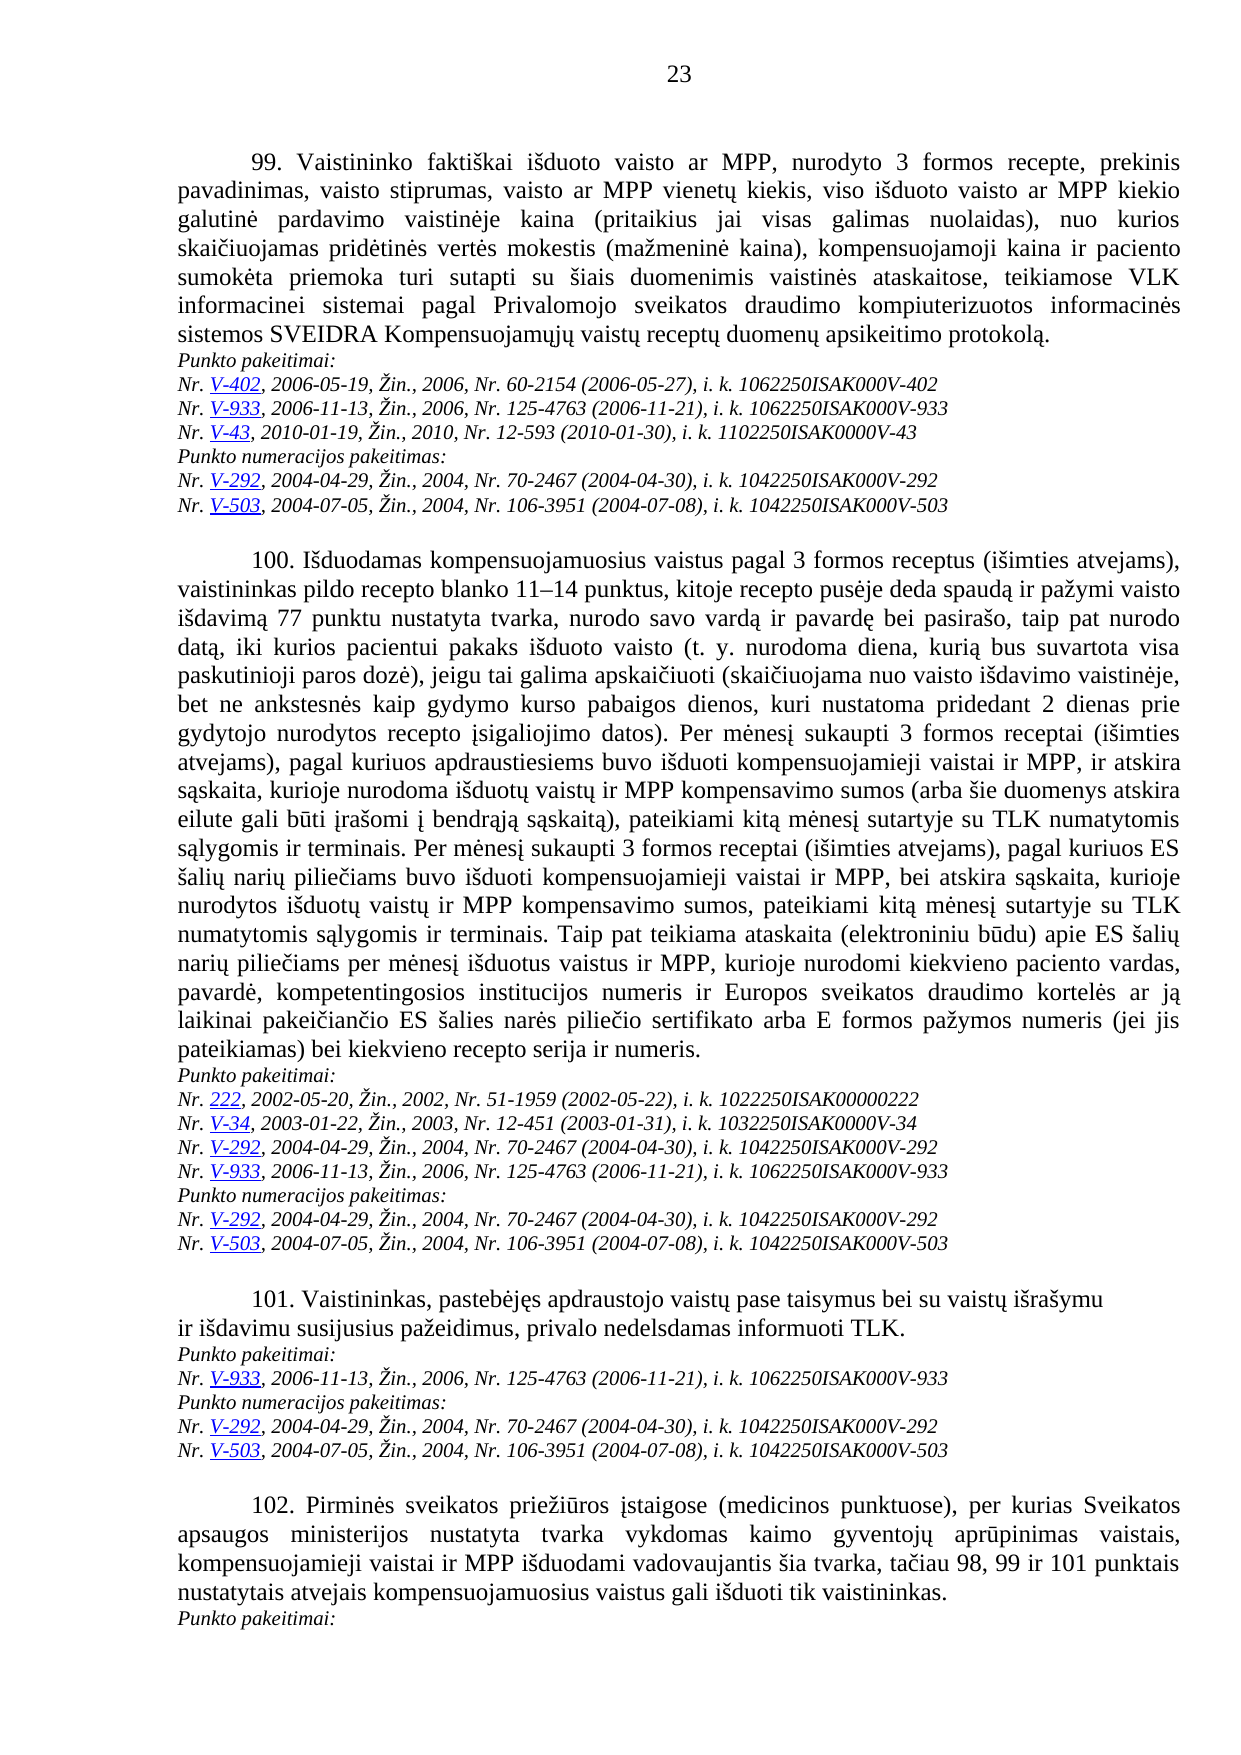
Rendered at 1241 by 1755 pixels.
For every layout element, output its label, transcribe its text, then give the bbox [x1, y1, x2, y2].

text Nr. V-503, 2004-07-05, Žin., 2004, Nr. 106-3951 (2004-07-08), i. k. 1042250ISAK000V-503 [177, 1231, 1181, 1255]
text 102. Pirminės sveikatos priežiūros įstaigose (medicinos punktuose), per kurias Sveikatos apsaugos ministerijos nustatyta tvarka vykdomas kaimo gyventojų aprūpinimas vaistais, kompensuojamieji vaistai ir MPP išduodami vadovaujantis šia tvarka, tačiau 98, 99 ir 101 punktais nustatytais atvejais kompensuojamuosius vaistus gali išduoti tik vaistininkas. [177, 1491, 1181, 1606]
text Nr. V-292, 2004-04-29, Žin., 2004, Nr. 70-2467 (2004-04-30), i. k. 1042250ISAK000V-292 [177, 1207, 1181, 1231]
text Punkto pakeitimai: [177, 1342, 1181, 1366]
text Nr. V-503, 2004-07-05, Žin., 2004, Nr. 106-3951 (2004-07-08), i. k. 1042250ISAK000V-503 [177, 492, 1181, 517]
text Nr. V-933, 2006-11-13, Žin., 2006, Nr. 125-4763 (2006-11-21), i. k. 1062250ISAK000V-933 [177, 1159, 1181, 1183]
text Nr. 222, 2002-05-20, Žin., 2002, Nr. 51-1959 (2002-05-22), i. k. 1022250ISAK00000222 [177, 1087, 1181, 1111]
text Nr. V-43, 2010-01-19, Žin., 2010, Nr. 12-593 (2010-01-30), i. k. 1102250ISAK0000V-43 [177, 420, 1181, 444]
text Nr. V-933, 2006-11-13, Žin., 2006, Nr. 125-4763 (2006-11-21), i. k. 1062250ISAK000V-933 [177, 396, 1181, 420]
text Nr. V-933, 2006-11-13, Žin., 2006, Nr. 125-4763 (2006-11-21), i. k. 1062250ISAK000V-933 [177, 1366, 1181, 1390]
text Nr. V-292, 2004-04-29, Žin., 2004, Nr. 70-2467 (2004-04-30), i. k. 1042250ISAK000V-292 [177, 1135, 1181, 1159]
text Punkto numeracijos pakeitimas: [177, 1390, 1181, 1414]
text Punkto pakeitimai: [177, 348, 1181, 372]
text Nr. V-503, 2004-07-05, Žin., 2004, Nr. 106-3951 (2004-07-08), i. k. 1042250ISAK000V-503 [177, 1438, 1181, 1462]
text 101. Vaistininkas, pastebėjęs apdraustojo vaistų pase taisymus bei su vaistų išrašymu ir išdavimu susijusius pažeidimus, privalo nedelsdamas informuoti TLK. [177, 1284, 1122, 1342]
text Nr. V-292, 2004-04-29, Žin., 2004, Nr. 70-2467 (2004-04-30), i. k. 1042250ISAK000V-292 [177, 468, 1181, 492]
text 100. Išduodamas kompensuojamuosius vaistus pagal 3 formos receptus (išimties atvejams), vaistininkas pildo recepto blanko 11–14 punktus, kitoje recepto pusėje deda spaudą ir pažymi vaisto išdavimą 77 punktu nustatyta tvarka, nurodo savo vardą ir pavardę bei pasirašo, taip pat nurodo datą, iki kurios pacientui pakaks išduoto vaisto (t. y. nurodoma diena, kurią bus suvartota visa paskutinioji paros dozė), jeigu tai galima apskaičiuoti (skaičiuojama nuo vaisto išdavimo vaistinėje, bet ne ankstesnės kaip gydymo kurso pabaigos dienos, kuri nustatoma pridedant 2 dienas prie gydytojo nurodytos recepto įsigaliojimo datos). Per mėnesį sukaupti 3 formos receptai (išimties atvejams), pagal kuriuos apdraustiesiems buvo išduoti kompensuojamieji vaistai ir MPP, ir atskira sąskaita, kurioje nurodoma išduotų vaistų ir MPP kompensavimo sumos (arba šie duomenys atskira eilute gali būti įrašomi į bendrąją sąskaitą), pateikiami kitą mėnesį sutartyje su TLK numatytomis sąlygomis ir terminais. Per mėnesį sukaupti 3 formos receptai (išimties atvejams), pagal kuriuos ES šalių narių piliečiams buvo išduoti kompensuojamieji vaistai ir MPP, bei atskira sąskaita, kurioje nurodytos išduotų vaistų ir MPP kompensavimo sumos, pateikiami kitą mėnesį sutartyje su TLK numatytomis sąlygomis ir terminais. Taip pat teikiama ataskaita (elektroniniu būdu) apie ES šalių narių piliečiams per mėnesį išduotus vaistus ir MPP, kurioje nurodomi kiekvieno paciento vardas, pavardė, kompetentingosios institucijos numeris ir Europos sveikatos draudimo kortelės ar ją laikinai pakeičiančio ES šalies narės piliečio sertifikato arba E formos pažymos numeris (jei jis pateikiamas) bei kiekvieno recepto serija ir numeris. [177, 545, 1181, 1063]
text Nr. V-34, 2003-01-22, Žin., 2003, Nr. 12-451 (2003-01-31), i. k. 1032250ISAK0000V-34 [177, 1111, 1181, 1135]
text 99. Vaistininko faktiškai išduoto vaisto ar MPP, nurodyto 3 formos recepte, prekinis pavadinimas, vaisto stiprumas, vaisto ar MPP vienetų kiekis, viso išduoto vaisto ar MPP kiekio galutinė pardavimo vaistinėje kaina (pritaikius jai visas galimas nuolaidas), nuo kurios skaičiuojamas pridėtinės vertės mokestis (mažmeninė kaina), kompensuojamoji kaina ir paciento sumokėta priemoka turi sutapti su šiais duomenimis vaistinės ataskaitose, teikiamose VLK informacinei sistemai pagal Privalomojo sveikatos draudimo kompiuterizuotos informacinės sistemos SVEIDRA Kompensuojamųjų vaistų receptų duomenų apsikeitimo protokolą. [177, 147, 1181, 348]
text Nr. V-292, 2004-04-29, Žin., 2004, Nr. 70-2467 (2004-04-30), i. k. 1042250ISAK000V-292 [177, 1414, 1181, 1438]
text Punkto pakeitimai: [177, 1063, 1181, 1087]
text Punkto numeracijos pakeitimas: [177, 444, 1181, 468]
text Nr. V-402, 2006-05-19, Žin., 2006, Nr. 60-2154 (2006-05-27), i. k. 1062250ISAK000V-402 [177, 372, 1181, 396]
text Punkto numeracijos pakeitimas: [177, 1183, 1181, 1207]
text Punkto pakeitimai: [177, 1606, 1181, 1630]
